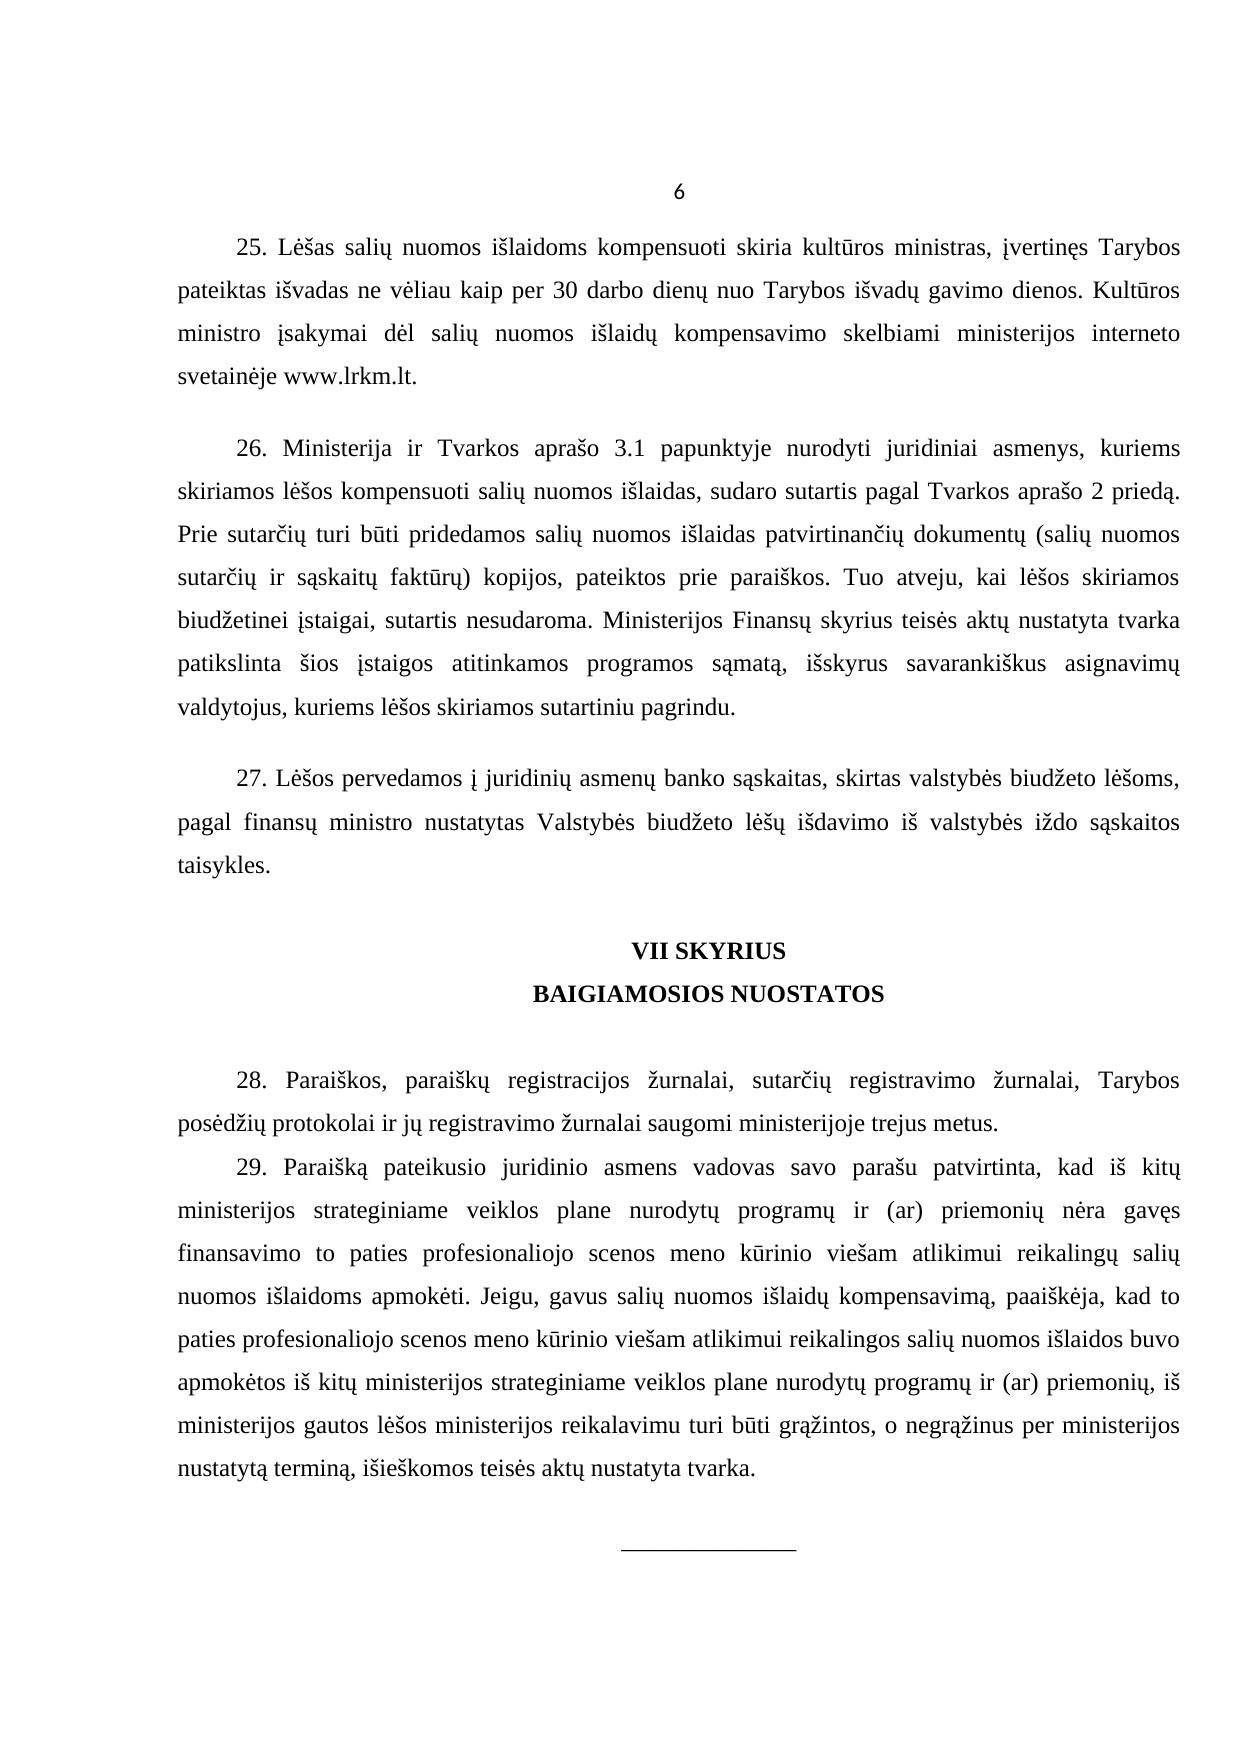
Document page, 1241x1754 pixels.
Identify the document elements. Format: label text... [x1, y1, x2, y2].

text 27. Lėšos pervedamos į juridinių asmenų banko sąskaitas, skirtas valstybės biudžeto lėšoms, pagal finansų ministro nustatytas Valstybės biudžeto lėšų išdavimo iš valstybės iždo sąskaitos taisykles. [177, 763, 1181, 878]
text 29. Paraišką pateikusio juridinio asmens vadovas savo parašu patvirtinta, kad iš kitų ministerijos strateginiame veiklos plane nurodytų programų ir (ar) priemonių nėra gavęs finansavimo to paties profesionaliojo scenos meno kūrinio viešam atlikimui reikalingų salių nuomos išlaidoms apmokėti. Jeigu, gavus salių nuomos išlaidų kompensavimą, paaiškėja, kad to paties profesionaliojo scenos meno kūrinio viešam atlikimui reikalingos salių nuomos išlaidos buvo apmokėtos iš kitų ministerijos strateginiame veiklos plane nurodytų programų ir (ar) priemonių, iš ministerijos gautos lėšos ministerijos reikalavimu turi būti grąžintos, o negrąžinus per ministerijos nustatytą terminą, išieškomos teisės aktų nustatyta tvarka. [177, 1152, 1181, 1482]
text ______________ [177, 1525, 1181, 1554]
text BAIGIAMOSIOS NUOSTATOS [177, 979, 1181, 1008]
text 25. Lėšas salių nuomos išlaidoms kompensuoti skiria kultūros ministras, įvertinęs Tarybos pateiktas išvadas ne vėliau kaip per 30 darbo dienų nuo Tarybos išvadų gavimo dienos. Kultūros ministro įsakymai dėl salių nuomos išlaidų kompensavimo skelbiami ministerijos interneto svetainėje www.lrkm.lt. [177, 232, 1181, 390]
text 28. Paraiškos, paraiškų registracijos žurnalai, sutarčių registravimo žurnalai, Tarybos posėdžių protokolai ir jų registravimo žurnalai saugomi ministerijoje trejus metus. [177, 1065, 1181, 1137]
text VII SKYRIUS [177, 936, 1181, 965]
text 26. Ministerija ir Tvarkos aprašo 3.1 papunktyje nurodyti juridiniai asmenys, kuriems skiriamos lėšos kompensuoti salių nuomos išlaidas, sudaro sutartis pagal Tvarkos aprašo 2 priedą. Prie sutarčių turi būti pridedamos salių nuomos išlaidas patvirtinančių dokumentų (salių nuomos sutarčių ir sąskaitų faktūrų) kopijos, pateiktos prie paraiškos. Tuo atveju, kai lėšos skiriamos biudžetinei įstaigai, sutartis nesudaroma. Ministerijos Finansų skyrius teisės aktų nustatyta tvarka patikslinta šios įstaigos atitinkamos programos sąmatą, išskyrus savarankiškus asignavimų valdytojus, kuriems lėšos skiriamos sutartiniu pagrindu. [177, 433, 1181, 720]
